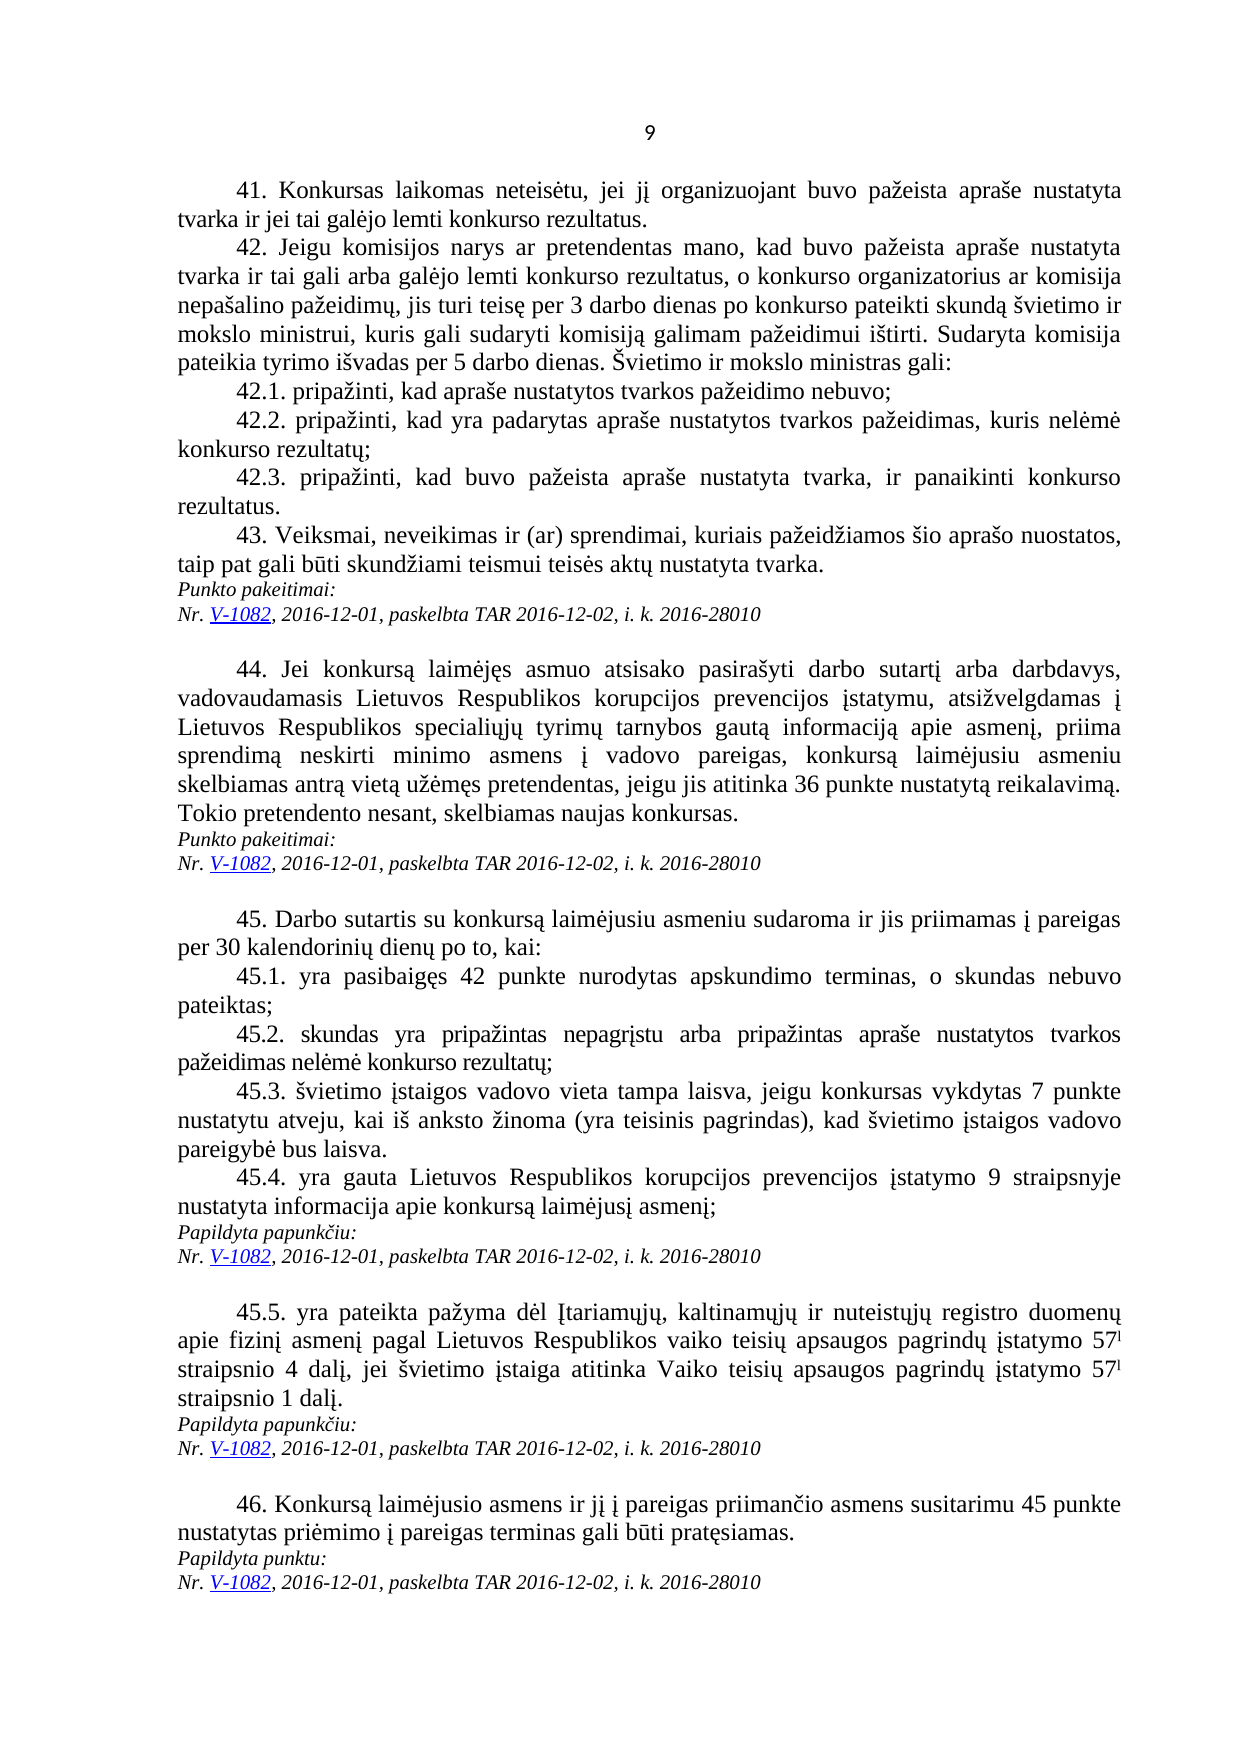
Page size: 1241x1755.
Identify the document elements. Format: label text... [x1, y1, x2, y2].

text 42.1. pripažinti, kad apraše nustatytos tvarkos pažeidimo nebuvo; [177, 376, 1122, 405]
text Papildyta punktu: [177, 1546, 1122, 1570]
text 45.4. yra gauta Lietuvos Respublikos korupcijos prevencijos įstatymo 9 straipsnyje nustatyta informacija apie konkursą laimėjusį asmenį; [177, 1162, 1122, 1220]
text Papildyta papunkčiu: [177, 1412, 1122, 1436]
text 44. Jei konkursą laimėjęs asmuo atsisako pasirašyti darbo sutartį arba darbdavys, vadovaudamasis Lietuvos Respublikos korupcijos prevencijos įstatymu, atsižvelgdamas į Lietuvos Respublikos specialiųjų tyrimų tarnybos gautą informaciją apie asmenį, priima sprendimą neskirti minimo asmens į vadovo pareigas, konkursą laimėjusiu asmeniu skelbiamas antrą vietą užėmęs pretendentas, jeigu jis atitinka 36 punkte nustatytą reikalavimą. Tokio pretendento nesant, skelbiamas naujas konkursas. [177, 654, 1122, 827]
text Punkto pakeitimai: [177, 827, 1122, 851]
text Nr. V-1082, 2016-12-01, paskelbta TAR 2016-12-02, i. k. 2016-28010 [177, 1244, 1122, 1268]
text Punkto pakeitimai: [177, 577, 1122, 601]
text 45.1. yra pasibaigęs 42 punkte nurodytas apskundimo terminas, o skundas nebuvo pateiktas; [177, 961, 1122, 1019]
text Nr. V-1082, 2016-12-01, paskelbta TAR 2016-12-02, i. k. 2016-28010 [177, 1570, 1122, 1594]
text 42.2. pripažinti, kad yra padarytas apraše nustatytos tvarkos pažeidimas, kuris nelėmė konkurso rezultatų; [177, 405, 1122, 462]
text 42. Jeigu komisijos narys ar pretendentas mano, kad buvo pažeista apraše nustatyta tvarka ir tai gali arba galėjo lemti konkurso rezultatus, o konkurso organizatorius ar komisija nepašalino pažeidimų, jis turi teisę per 3 darbo dienas po konkurso pateikti skundą švietimo ir mokslo ministrui, kuris gali sudaryti komisiją galimam pažeidimui ištirti. Sudaryta komisija pateikia tyrimo išvadas per 5 darbo dienas. Švietimo ir mokslo ministras gali: [177, 232, 1122, 376]
text 45.5. yra pateikta pažyma dėl Įtariamųjų, kaltinamųjų ir nuteistųjų registro duomenų apie fizinį asmenį pagal Lietuvos Respublikos vaiko teisių apsaugos pagrindų įstatymo 57ˡ straipsnio 4 dalį, jei švietimo įstaiga atitinka Vaiko teisių apsaugos pagrindų įstatymo 57ˡ straipsnio 1 dalį. [177, 1297, 1122, 1412]
text 45. Darbo sutartis su konkursą laimėjusiu asmeniu sudaroma ir jis priimamas į pareigas per 30 kalendorinių dienų po to, kai: [177, 904, 1122, 961]
text Nr. V-1082, 2016-12-01, paskelbta TAR 2016-12-02, i. k. 2016-28010 [177, 851, 1122, 875]
text 46. Konkursą laimėjusio asmens ir jį į pareigas priimančio asmens susitarimu 45 punkte nustatytas priėmimo į pareigas terminas gali būti pratęsiamas. [177, 1489, 1122, 1546]
text 43. Veiksmai, neveikimas ir (ar) sprendimai, kuriais pažeidžiamos šio aprašo nuostatos, taip pat gali būti skundžiami teismui teisės aktų nustatyta tvarka. [177, 520, 1122, 577]
text 45.3. švietimo įstaigos vadovo vieta tampa laisva, jeigu konkursas vykdytas 7 punkte nustatytu atveju, kai iš anksto žinoma (yra teisinis pagrindas), kad švietimo įstaigos vadovo pareigybė bus laisva. [177, 1076, 1122, 1162]
text 41. Konkursas laikomas neteisėtu, jei jį organizuojant buvo pažeista apraše nustatyta tvarka ir jei tai galėjo lemti konkurso rezultatus. [177, 175, 1122, 232]
text Nr. V-1082, 2016-12-01, paskelbta TAR 2016-12-02, i. k. 2016-28010 [177, 1436, 1122, 1460]
text Nr. V-1082, 2016-12-01, paskelbta TAR 2016-12-02, i. k. 2016-28010 [177, 601, 1122, 626]
text 45.2. skundas yra pripažintas nepagrįstu arba pripažintas apraše nustatytos tvarkos pažeidimas nelėmė konkurso rezultatų; [177, 1019, 1122, 1076]
text Papildyta papunkčiu: [177, 1220, 1122, 1244]
text 42.3. pripažinti, kad buvo pažeista apraše nustatyta tvarka, ir panaikinti konkurso rezultatus. [177, 462, 1122, 520]
